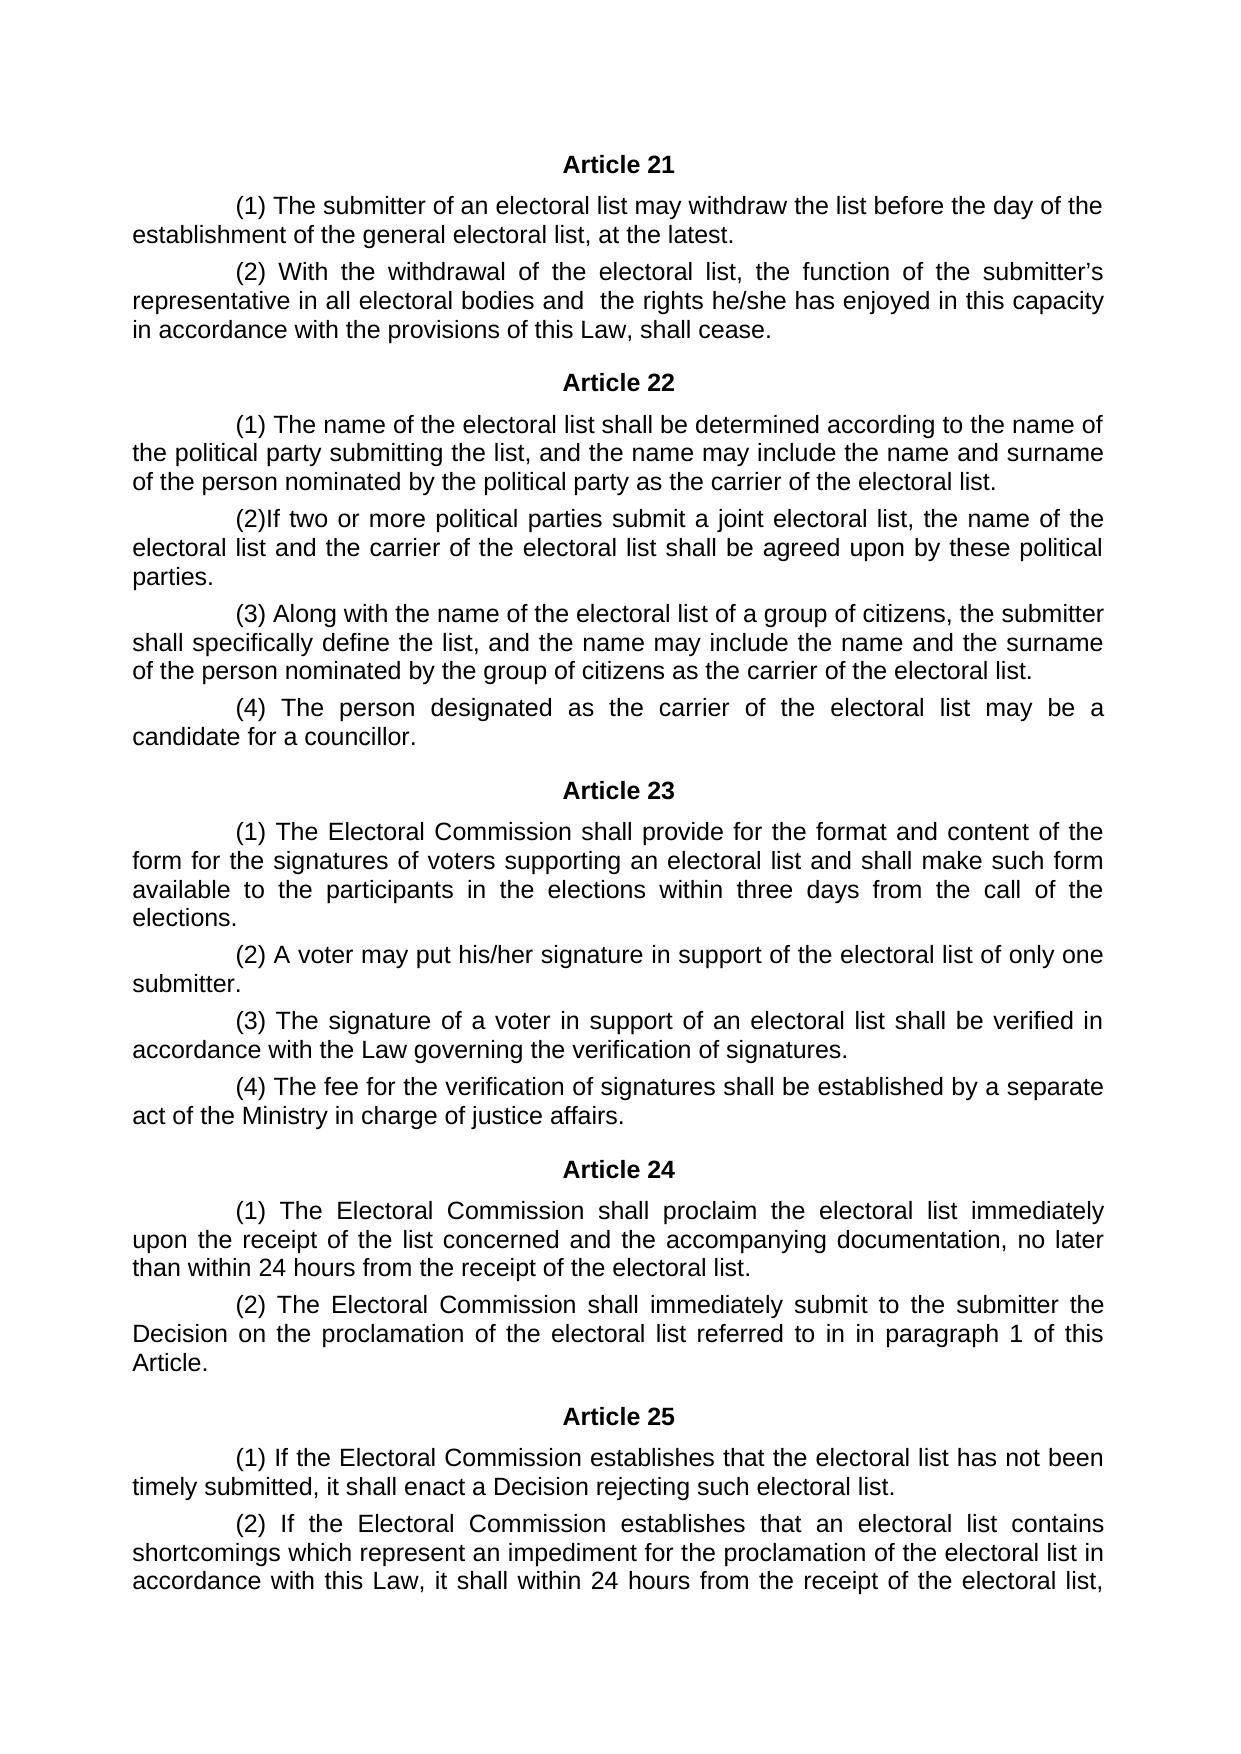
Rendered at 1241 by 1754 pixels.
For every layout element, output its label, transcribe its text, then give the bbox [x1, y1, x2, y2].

text (3) The signature of a voter in support of an electoral list shall be verified in accordance with the Law governing the verification of signatures. [132, 1006, 1106, 1064]
text (1) The Electoral Commission shall proclaim the electoral list immediately upon the receipt of the list concerned and the accompanying documentation, no later than within 24 hours from the receipt of the electoral list. [132, 1196, 1106, 1282]
text Article 25 [132, 1402, 1106, 1430]
text (1) If the Electoral Commission establishes that the electoral list has not been timely submitted, it shall enact a Decision rejecting such electoral list. [132, 1443, 1106, 1500]
text (4) The person designated as the carrier of the electoral list may be a candidate for a councillor. [132, 693, 1106, 751]
text (1) The name of the electoral list shall be determined according to the name of the political party submitting the list, and the name may include the name and surname of the person nominated by the political party as the carrier of the electoral list. [132, 409, 1106, 496]
text (3) Along with the name of the electoral list of a group of citizens, the submitter shall specifically define the list, and the name may include the name and the surname of the person nominated by the group of citizens as the carrier of the electoral list. [132, 599, 1106, 685]
text (2) With the withdrawal of the electoral list, the function of the submitter’s representative in all electoral bodies and the rights he/she has enjoyed in this capacity in accordance with the provisions of this Law, shall cease. [132, 257, 1106, 343]
text Article 21 [132, 150, 1106, 179]
text (2) A voter may put his/her signature in support of the electoral list of only one submitter. [132, 940, 1106, 998]
text (2) If the Electoral Commission establishes that an electoral list contains shortcomings which represent an impediment for the proclamation of the electoral list in accordance with this Law, it shall within 24 hours from the receipt of the electoral list, [132, 1509, 1106, 1595]
text Article 22 [132, 368, 1106, 397]
text (2) The Electoral Commission shall immediately submit to the submitter the Decision on the proclamation of the electoral list referred to in in paragraph 1 of this Article. [132, 1290, 1106, 1377]
text Article 23 [132, 776, 1106, 804]
text (1) The submitter of an electoral list may withdraw the list before the day of the establishment of the general electoral list, at the latest. [132, 191, 1106, 249]
text Article 24 [132, 1154, 1106, 1183]
text (4) The fee for the verification of signatures shall be established by a separate act of the Ministry in charge of justice affairs. [132, 1072, 1106, 1129]
text (1) The Electoral Commission shall provide for the format and content of the form for the signatures of voters supporting an electoral list and shall make such form available to the participants in the elections within three days from the call of the elections. [132, 817, 1106, 932]
text (2)If two or more political parties submit a joint electoral list, the name of the electoral list and the carrier of the electoral list shall be agreed upon by these political parties. [132, 504, 1106, 590]
